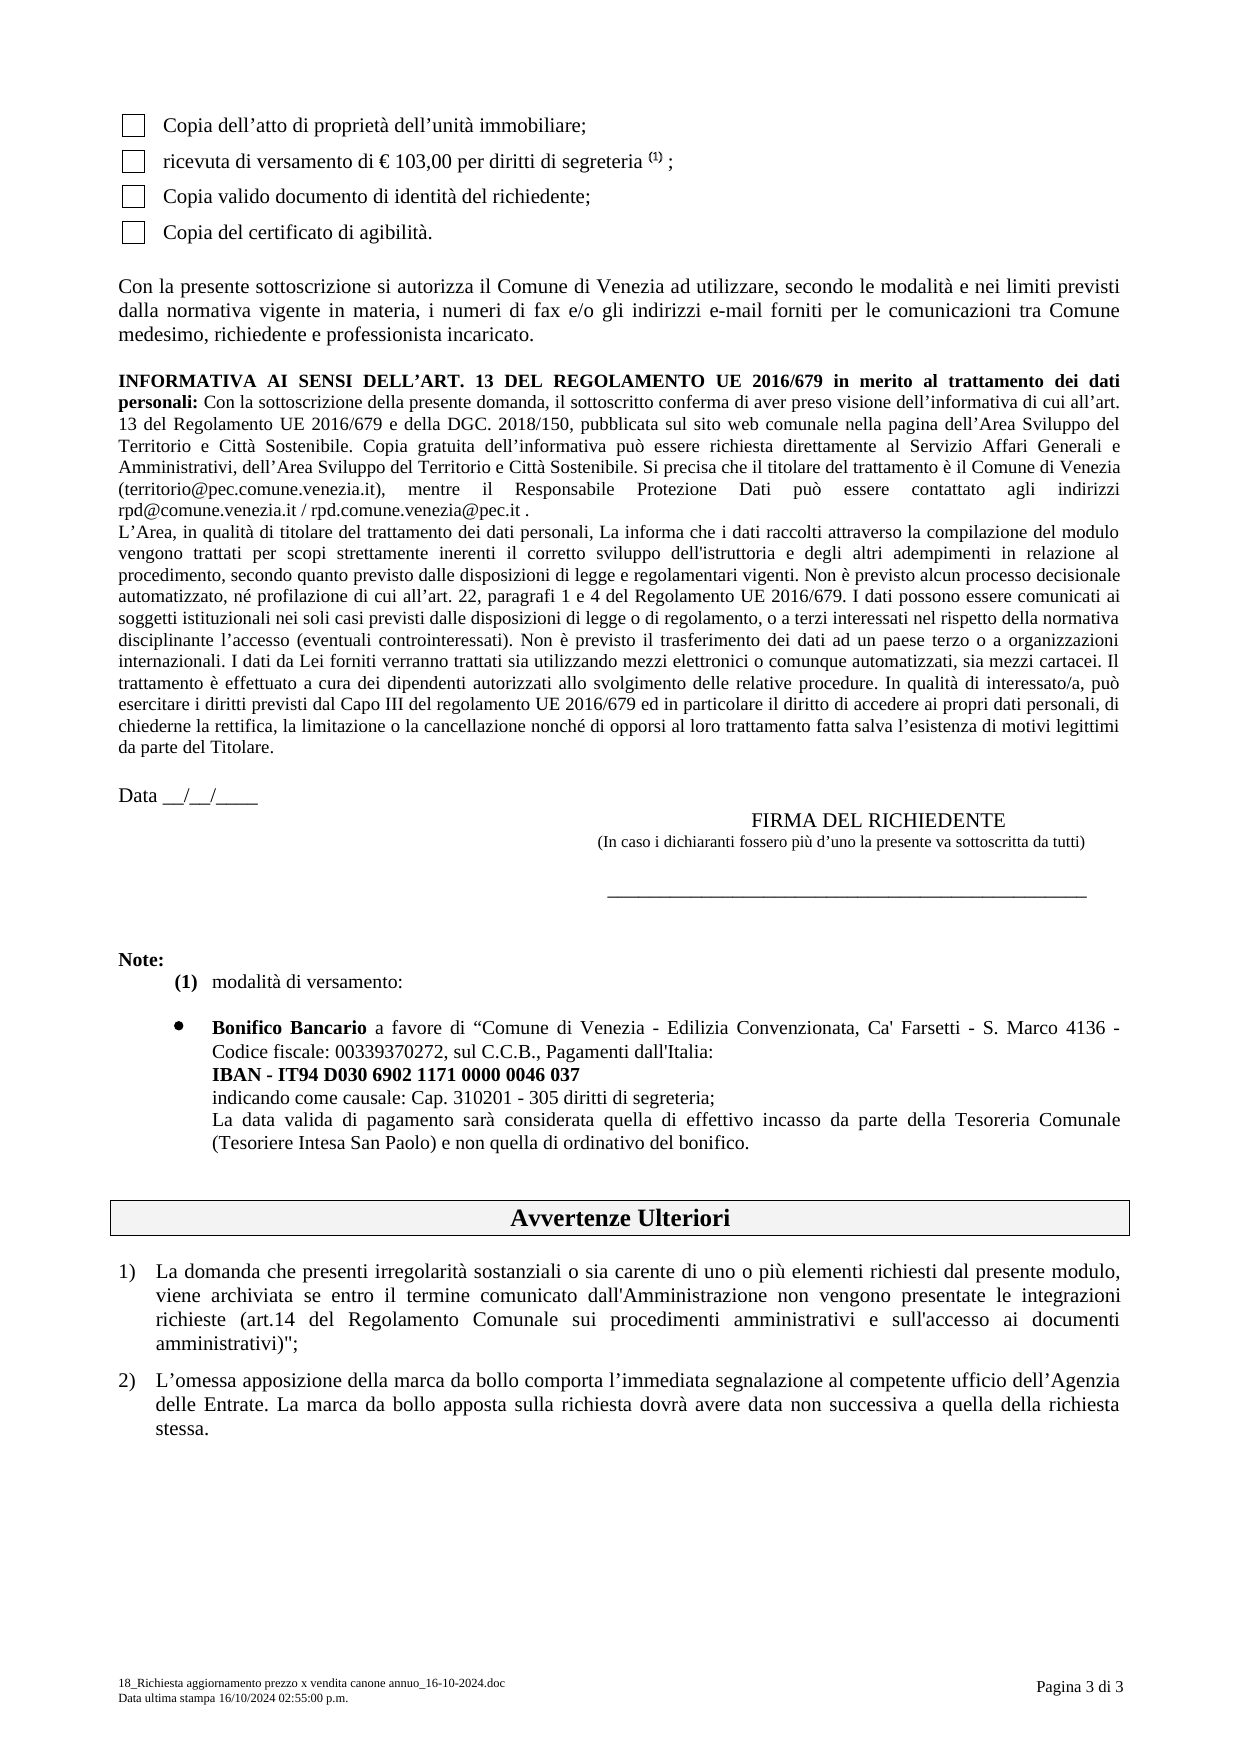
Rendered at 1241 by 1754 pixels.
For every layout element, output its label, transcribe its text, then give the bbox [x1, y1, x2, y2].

table_header [111, 108, 156, 143]
text Data __/__/____ [118, 779, 1122, 808]
text indicando come causale: Cap. 310201 - 305 diritti di segreteria; [212, 1086, 1122, 1108]
text IBAN - IT94 D030 6902 1171 0000 0046 037 [212, 1063, 1122, 1086]
text L’Area, in qualità di titolare del trattamento dei dati personali, La informa che i dati raccolti attraverso la compilazione del modulo vengono trattati per scopi strettamente inerenti il corretto sviluppo dell'istruttoria e degli altri adempimenti in relazione al procedimento, secondo quanto previsto dalle disposizioni di legge e regolamentari vigenti. Non è previsto alcun processo decisionale automatizzato, né profilazione di cui all’art. 22, paragrafi 1 e 4 del Regolamento UE 2016/679. I dati possono essere comunicati ai soggetti istituzionali nei soli casi previsti dalle disposizioni di legge o di regolamento, o a terzi interessati nel rispetto della normativa disciplinante l’accesso (eventuali controinteressati). Non è previsto il trasferimento dei dati ad un paese terzo o a organizzazioni internazionali. I dati da Lei forniti verranno trattati sia utilizzando mezzi elettronici o comunque automatizzati, sia mezzi cartacei. Il trattamento è effettuato a cura dei dipendenti autorizzati allo svolgimento delle relative procedure. In qualità di interessato/a, può esercitare i diritti previsti dal Capo III del regolamento UE 2016/679 ed in particolare il diritto di accedere ai propri dati personali, di chiederne la rettifica, la limitazione o la cancellazione nonché di opporsi al loro trattamento fatta salva l’esistenza di motivi legittimi da parte del Titolare. [118, 521, 1122, 758]
table_cell ricevuta di versamento di € 103,00 per diritti di segreteria (1) ; [156, 143, 1129, 179]
table_cell Copia del certificato di agibilità. [156, 214, 1129, 249]
list modalità di versamento: [174, 971, 1122, 993]
table_header Copia dell’atto di proprietà dell’unità immobiliare; [156, 108, 1129, 143]
table_cell Copia valido documento di identità del richiedente; [156, 179, 1129, 214]
list L’omessa apposizione della marca da bollo comporta l’immediata segnalazione al competente ufficio dell’Agenzia delle Entrate. La marca da bollo apposta sulla richiesta dovrà avere data non successiva a quella della richiesta stessa. [118, 1368, 1122, 1440]
text Con la presente sottoscrizione si autorizza il Comune di Venezia ad utilizzare, secondo le modalità e nei limiti previsti dalla normativa vigente in materia, i numeri di fax e/o gli indirizzi e-mail forniti per le comunicazioni tra Comune medesimo, richiedente e professionista incaricato. [118, 273, 1122, 346]
text La data valida di pagamento sarà considerata quella di effettivo incasso da parte della Tesoreria Comunale (Tesoriere Intesa San Paolo) e non quella di ordinativo del bonifico. [212, 1108, 1122, 1154]
text INFORMATIVA AI SENSI DELL’ART. 13 DEL REGOLAMENTO UE 2016/679 in merito al trattamento dei dati personali: Con la sottoscrizione della presente domanda, il sottoscritto conferma di aver preso visione dell’informativa di cui all’art. 13 del Regolamento UE 2016/679 e della DGC. 2018/150, pubblicata sul sito web comunale nella pagina dell’Area Sviluppo del Territorio e Città Sostenibile. Copia gratuita dell’informativa può essere richiesta direttamente al Servizio Affari Generali e Amministrativi, dell’Area Sviluppo del Territorio e Città Sostenibile. Si precisa che il titolare del trattamento è il Comune di Venezia (territorio@pec.comune.venezia.it), mentre il Responsabile Protezione Dati può essere contattato agli indirizzi rpd@comune.venezia.it / rpd.comune.venezia@pec.it . [118, 370, 1122, 521]
text (In caso i dichiaranti fossero più d’uno la presente va sottoscritta da tutti) [561, 832, 1122, 851]
table_header Avvertenze Ulteriori [111, 1201, 1129, 1235]
list Bonifico Bancario a favore di “Comune di Venezia - Edilizia Convenzionata, Ca' Farsetti - S. Marco 4136 - Codice fiscale: 00339370272, sul C.C.B., Pagamenti dall'Italia: [174, 1016, 1122, 1063]
table_cell [111, 214, 156, 249]
text ______________________________________________ [487, 876, 1122, 899]
table_cell [111, 143, 156, 179]
table_cell [111, 179, 156, 214]
text Note: [118, 948, 1122, 971]
text FIRMA DEL RICHIEDENTE [561, 808, 1122, 832]
list La domanda che presenti irregolarità sostanziali o sia carente di uno o più elementi richiesti dal presente modulo, viene archiviata se entro il termine comunicato dall'Amministrazione non vengono presentate le integrazioni richieste (art.14 del Regolamento Comunale sui procedimenti amministrativi e sull'accesso ai documenti amministrativi)"; [118, 1259, 1122, 1355]
